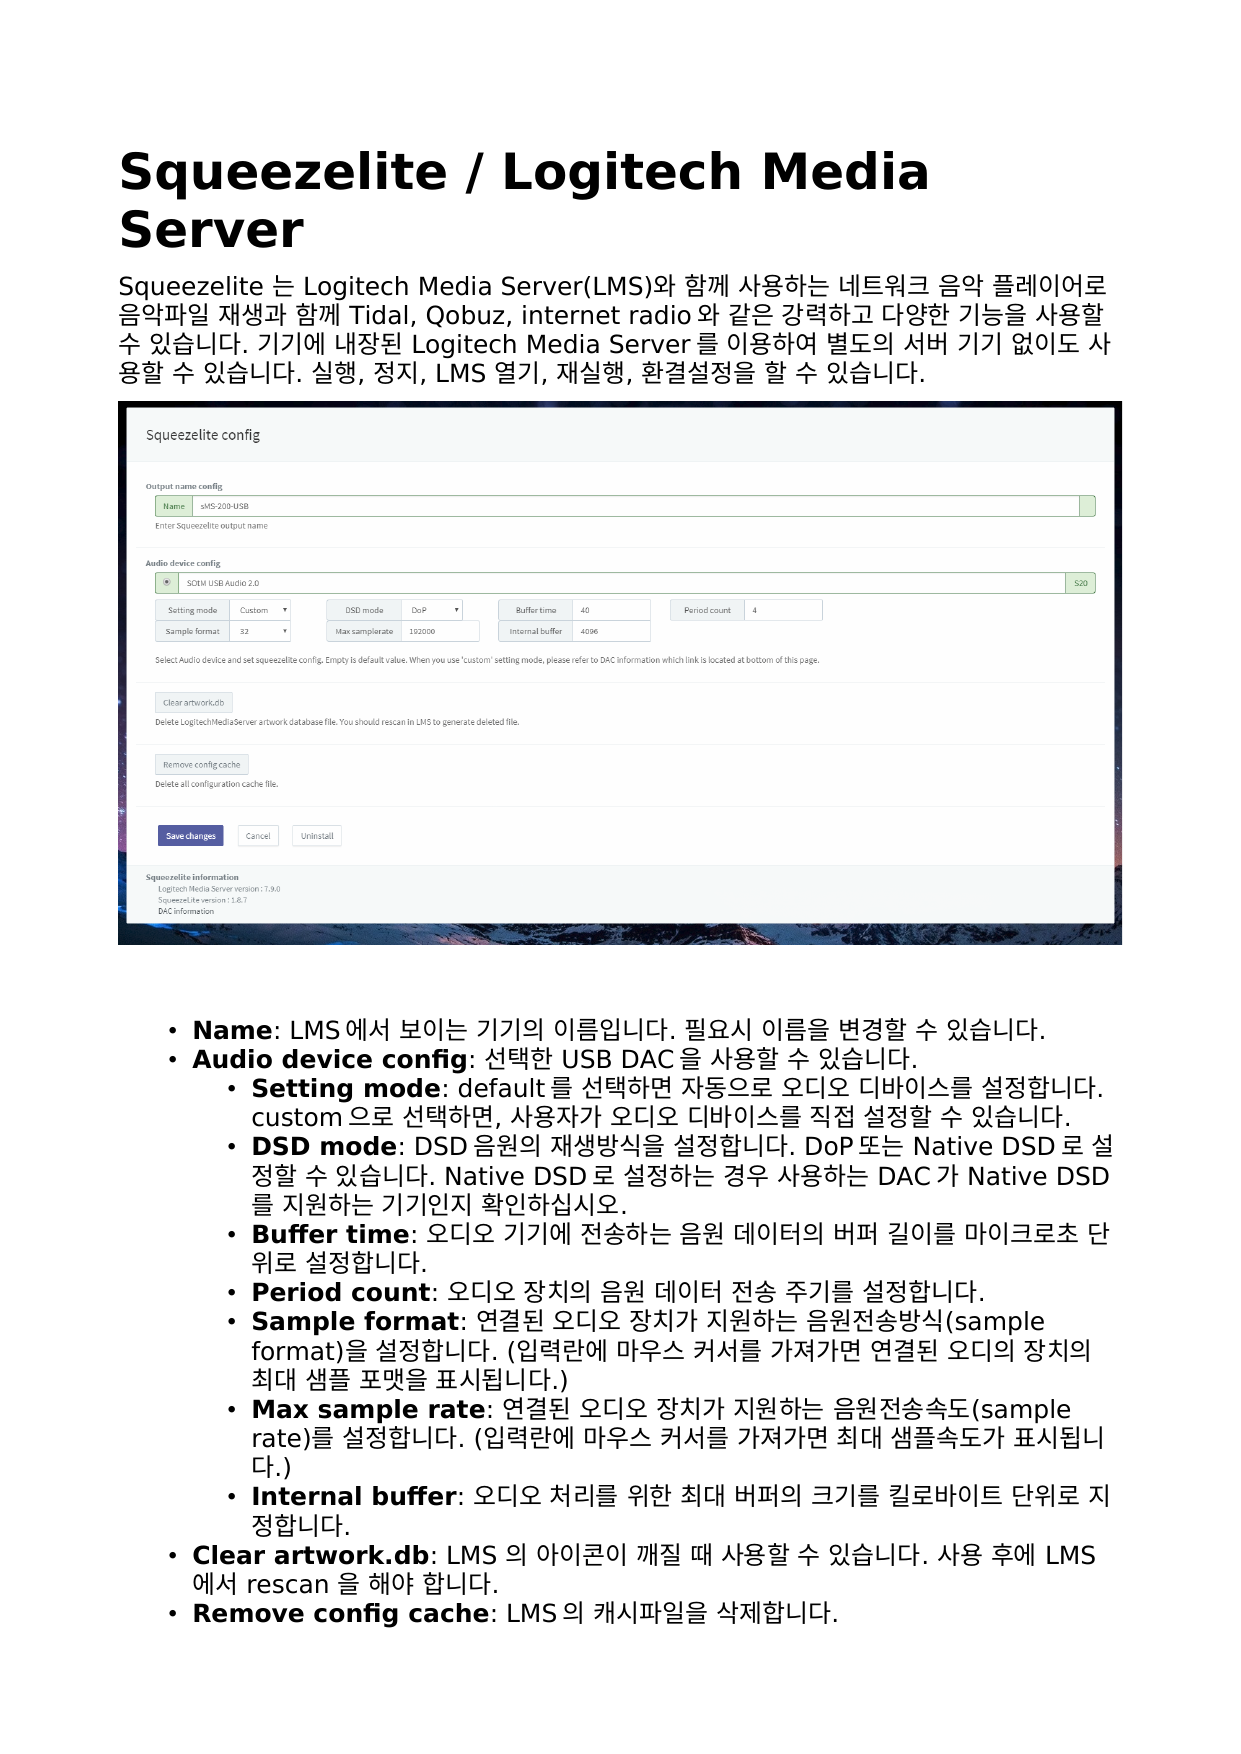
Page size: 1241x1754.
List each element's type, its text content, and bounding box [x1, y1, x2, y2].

list Name: LMS에서 보이는 기기의 이름입니다. 필요시 이름을 변경할 수 있습니다. [177, 1016, 1122, 1045]
list DSD mode: DSD음원의 재생방식을 설정합니다. DoP또는 Native DSD로 설정할 수 있습니다. Native DSD로 설정하는 경우 사용하는 DAC가 Native DSD를 지원하는 기기인지 확인하십시오. [236, 1132, 1122, 1220]
picture [118, 401, 1123, 945]
list Internal buffer: 오디오 처리를 위한 최대 버퍼의 크기를 킬로바이트 단위로 지정합니다. [236, 1482, 1122, 1541]
list Remove config cache: LMS의 캐시파일을 삭제합니다. [177, 1599, 1122, 1628]
list Setting mode: default를 선택하면 자동으로 오디오 디바이스를 설정합니다. custom으로 선택하면, 사용자가 오디오 디바이스를 직접 설정할 수 있습니다. [236, 1074, 1122, 1132]
subtitle Squeezelite / Logitech Media Server [118, 143, 1122, 259]
list Period count: 오디오 장치의 음원 데이터 전송 주기를 설정합니다. [236, 1278, 1122, 1307]
text Squeezelite 는 Logitech Media Server(LMS)와 함께 사용하는 네트워크 음악 플레이어로 음악파일 재생과 함께 Tidal, Qobuz, internet radio와 같은 강력하고 다양한 기능을 사용할 수 있습니다. 기기에 내장된 Logitech Media Server를 이용하여 별도의 서버 기기 없이도 사용할 수 있습니다. 실행, 정지, LMS 열기, 재실행, 환결설정을 할 수 있습니다. [118, 272, 1122, 389]
list Clear artwork.db: LMS 의 아이콘이 깨질 때 사용할 수 있습니다. 사용 후에 LMS에서 rescan 을 해야 합니다. [177, 1541, 1122, 1599]
list Buffer time: 오디오 기기에 전송하는 음원 데이터의 버퍼 길이를 마이크로초 단위로 설정합니다. [236, 1220, 1122, 1278]
list Sample format: 연결된 오디오 장치가 지원하는 음원전송방식(sample format)을 설정합니다. (입력란에 마우스 커서를 가져가면 연결된 오디의 장치의 최대 샘플 포맷을 표시됩니다.) [236, 1307, 1122, 1395]
list Max sample rate: 연결된 오디오 장치가 지원하는 음원전송속도(sample rate)를 설정합니다. (입력란에 마우스 커서를 가져가면 최대 샘플속도가 표시됩니다.) [236, 1395, 1122, 1482]
list Audio device config: 선택한 USB DAC을 사용할 수 있습니다. [177, 1045, 1122, 1074]
